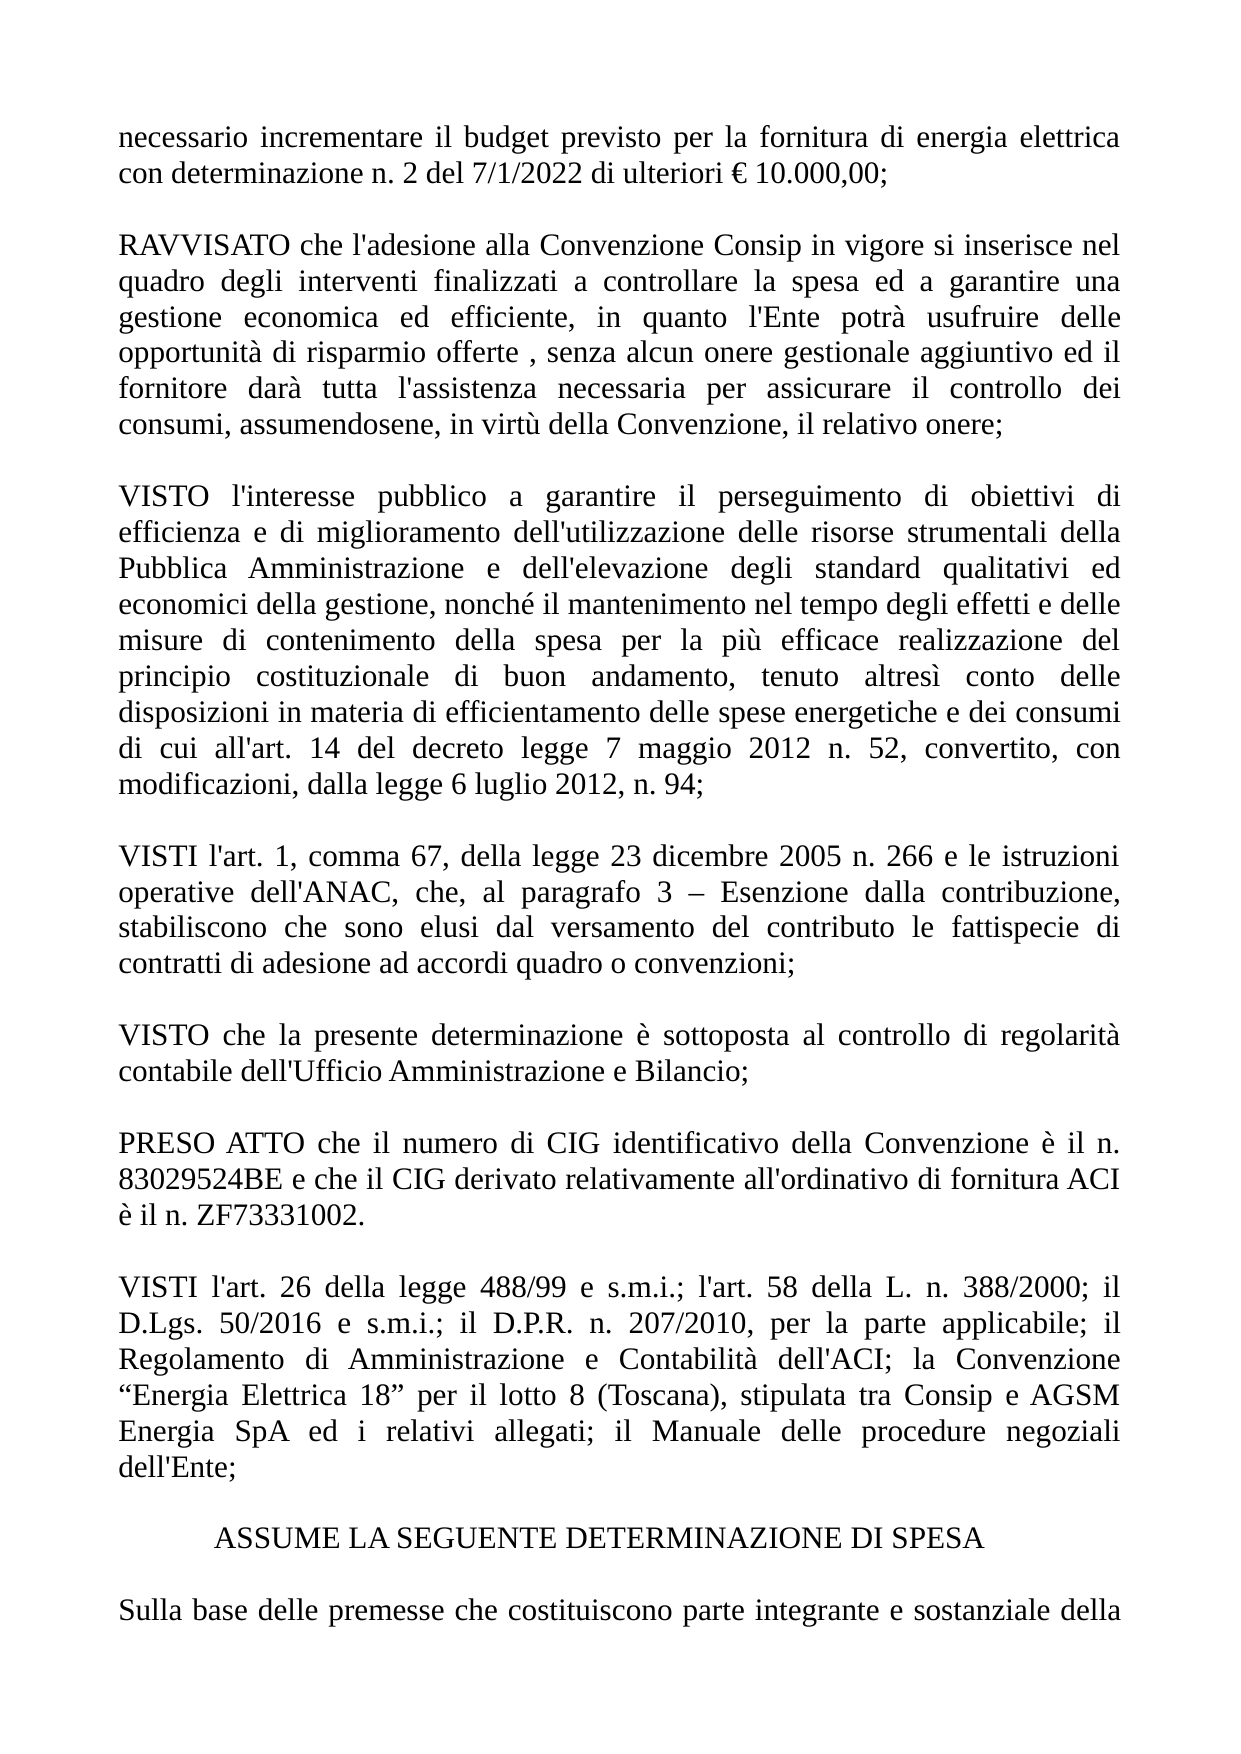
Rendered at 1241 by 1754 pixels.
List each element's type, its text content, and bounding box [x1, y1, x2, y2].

text Sulla base delle premesse che costituiscono parte integrante e sostanziale della [118, 1592, 1122, 1627]
text PRESO ATTO che il numero di CIG identificativo della Convenzione è il n. 83029524BE e che il CIG derivato relativamente all'ordinativo di fornitura ACI è il n. ZF73331002. [118, 1124, 1122, 1232]
text VISTO l'interesse pubblico a garantire il perseguimento di obiettivi di efficienza e di miglioramento dell'utilizzazione delle risorse strumentali della Pubblica Amministrazione e dell'elevazione degli standard qualitativi ed economici della gestione, nonché il mantenimento nel tempo degli effetti e delle misure di contenimento della spesa per la più efficace realizzazione del principio costituzionale di buon andamento, tenuto altresì conto delle disposizioni in materia di efficientamento delle spese energetiche e dei consumi di cui all'art. 14 del decreto legge 7 maggio 2012 n. 52, convertito, con modificazioni, dalla legge 6 luglio 2012, n. 94; [118, 477, 1122, 801]
text RAVVISATO che l'adesione alla Convenzione Consip in vigore si inserisce nel quadro degli interventi finalizzati a controllare la spesa ed a garantire una gestione economica ed efficiente, in quanto l'Ente potrà usufruire delle opportunità di risparmio offerte , senza alcun onere gestionale aggiuntivo ed il fornitore darà tutta l'assistenza necessaria per assicurare il controllo dei consumi, assumendosene, in virtù della Convenzione, il relativo onere; [118, 226, 1122, 442]
text VISTO che la presente determinazione è sottoposta al controllo di regolarità contabile dell'Ufficio Amministrazione e Bilancio; [118, 1017, 1122, 1088]
text VISTI l'art. 1, comma 67, della legge 23 dicembre 2005 n. 266 e le istruzioni operative dell'ANAC, che, al paragrafo 3 – Esenzione dalla contribuzione, stabiliscono che sono elusi dal versamento del contributo le fattispecie di contratti di adesione ad accordi quadro o convenzioni; [118, 837, 1122, 981]
text necessario incrementare il budget previsto per la fornitura di energia elettrica con determinazione n. 2 del 7/1/2022 di ulteriori € 10.000,00; [118, 118, 1122, 190]
text ASSUME LA SEGUENTE DETERMINAZIONE DI SPESA [118, 1520, 1122, 1556]
text VISTI l'art. 26 della legge 488/99 e s.m.i.; l'art. 58 della L. n. 388/2000; il D.Lgs. 50/2016 e s.m.i.; il D.P.R. n. 207/2010, per la parte applicabile; il Regolamento di Amministrazione e Contabilità dell'ACI; la Convenzione “Energia Elettrica 18” per il lotto 8 (Toscana), stipulata tra Consip e AGSM Energia SpA ed i relativi allegati; il Manuale delle procedure negoziali dell'Ente; [118, 1268, 1122, 1484]
